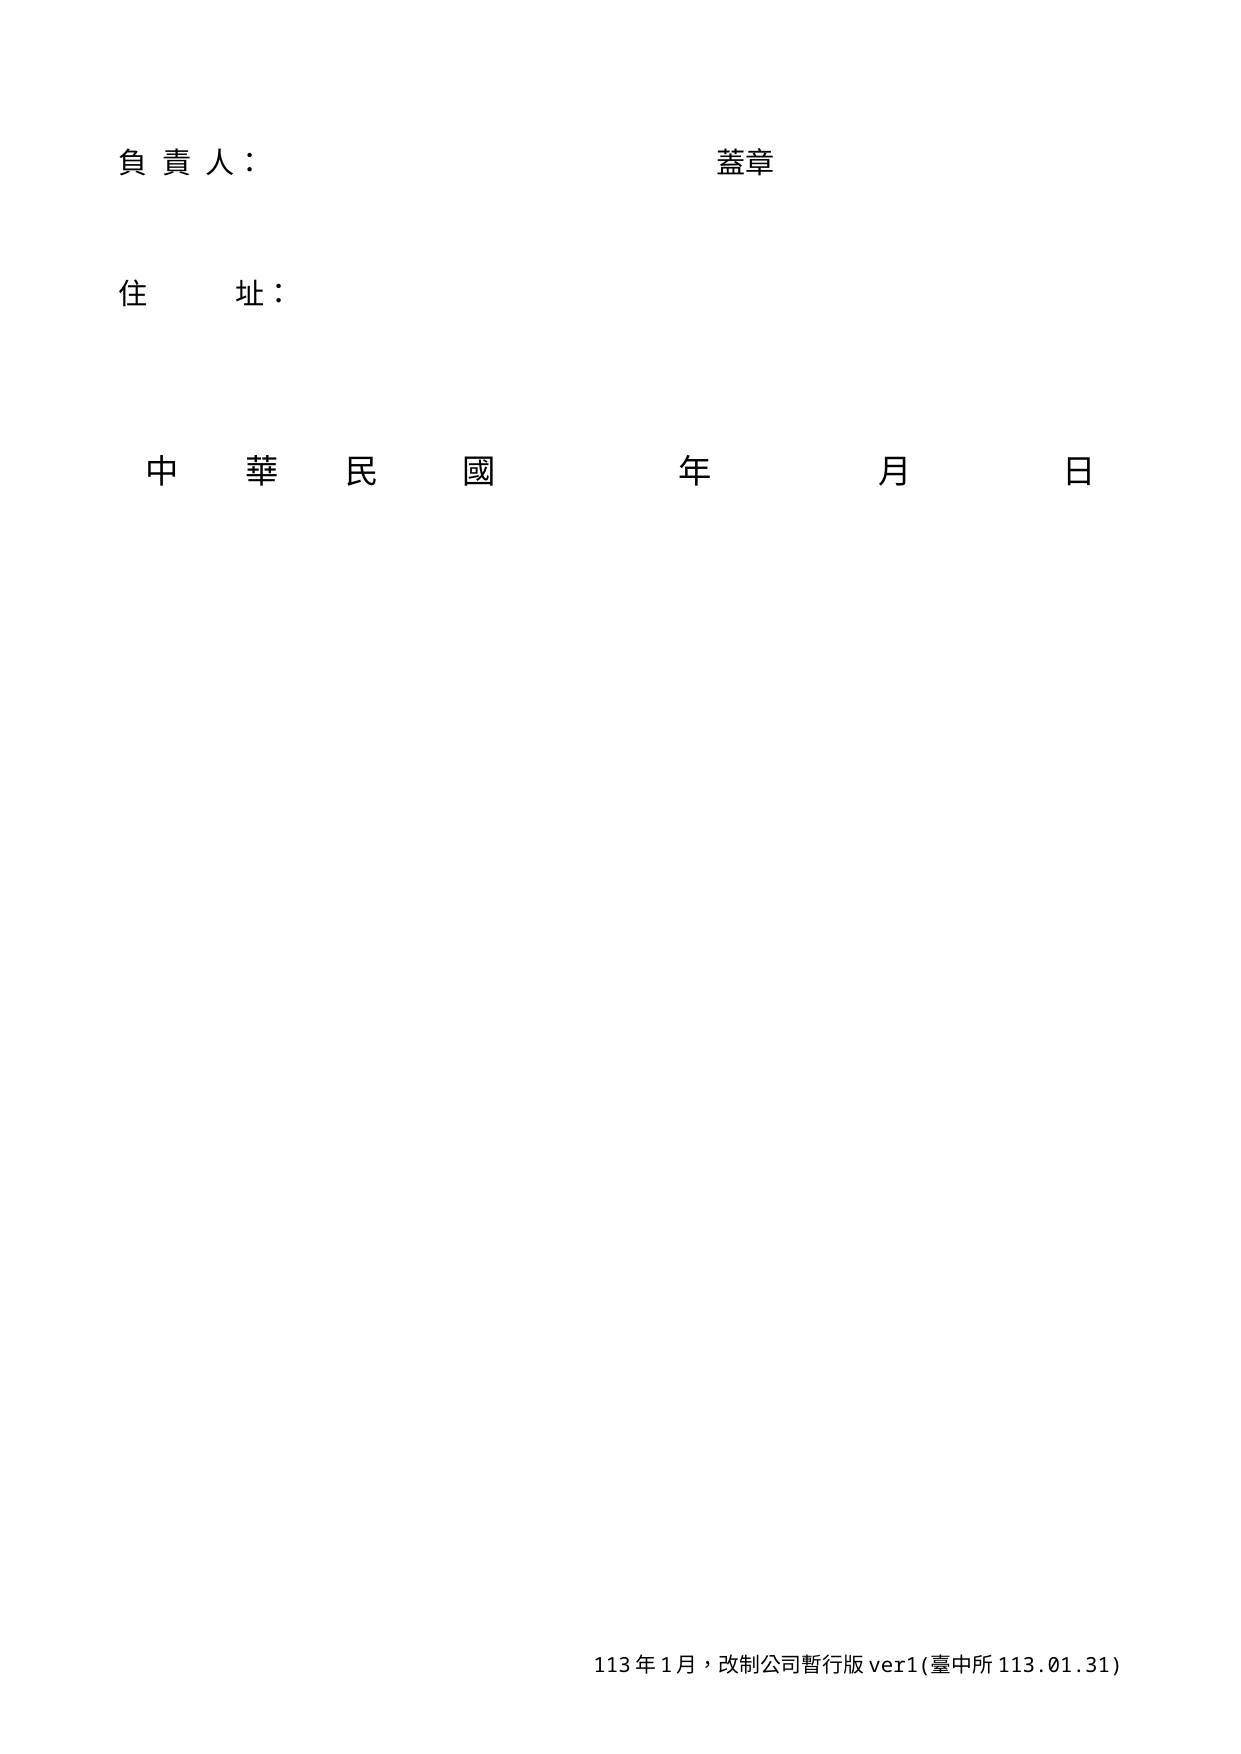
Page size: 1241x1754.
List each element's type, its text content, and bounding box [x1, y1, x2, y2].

text 住 址： [118, 250, 1122, 312]
text 中 華 民 國 年 月 日 [118, 445, 1122, 493]
text 負 責 人： 蓋章 [118, 119, 1122, 181]
